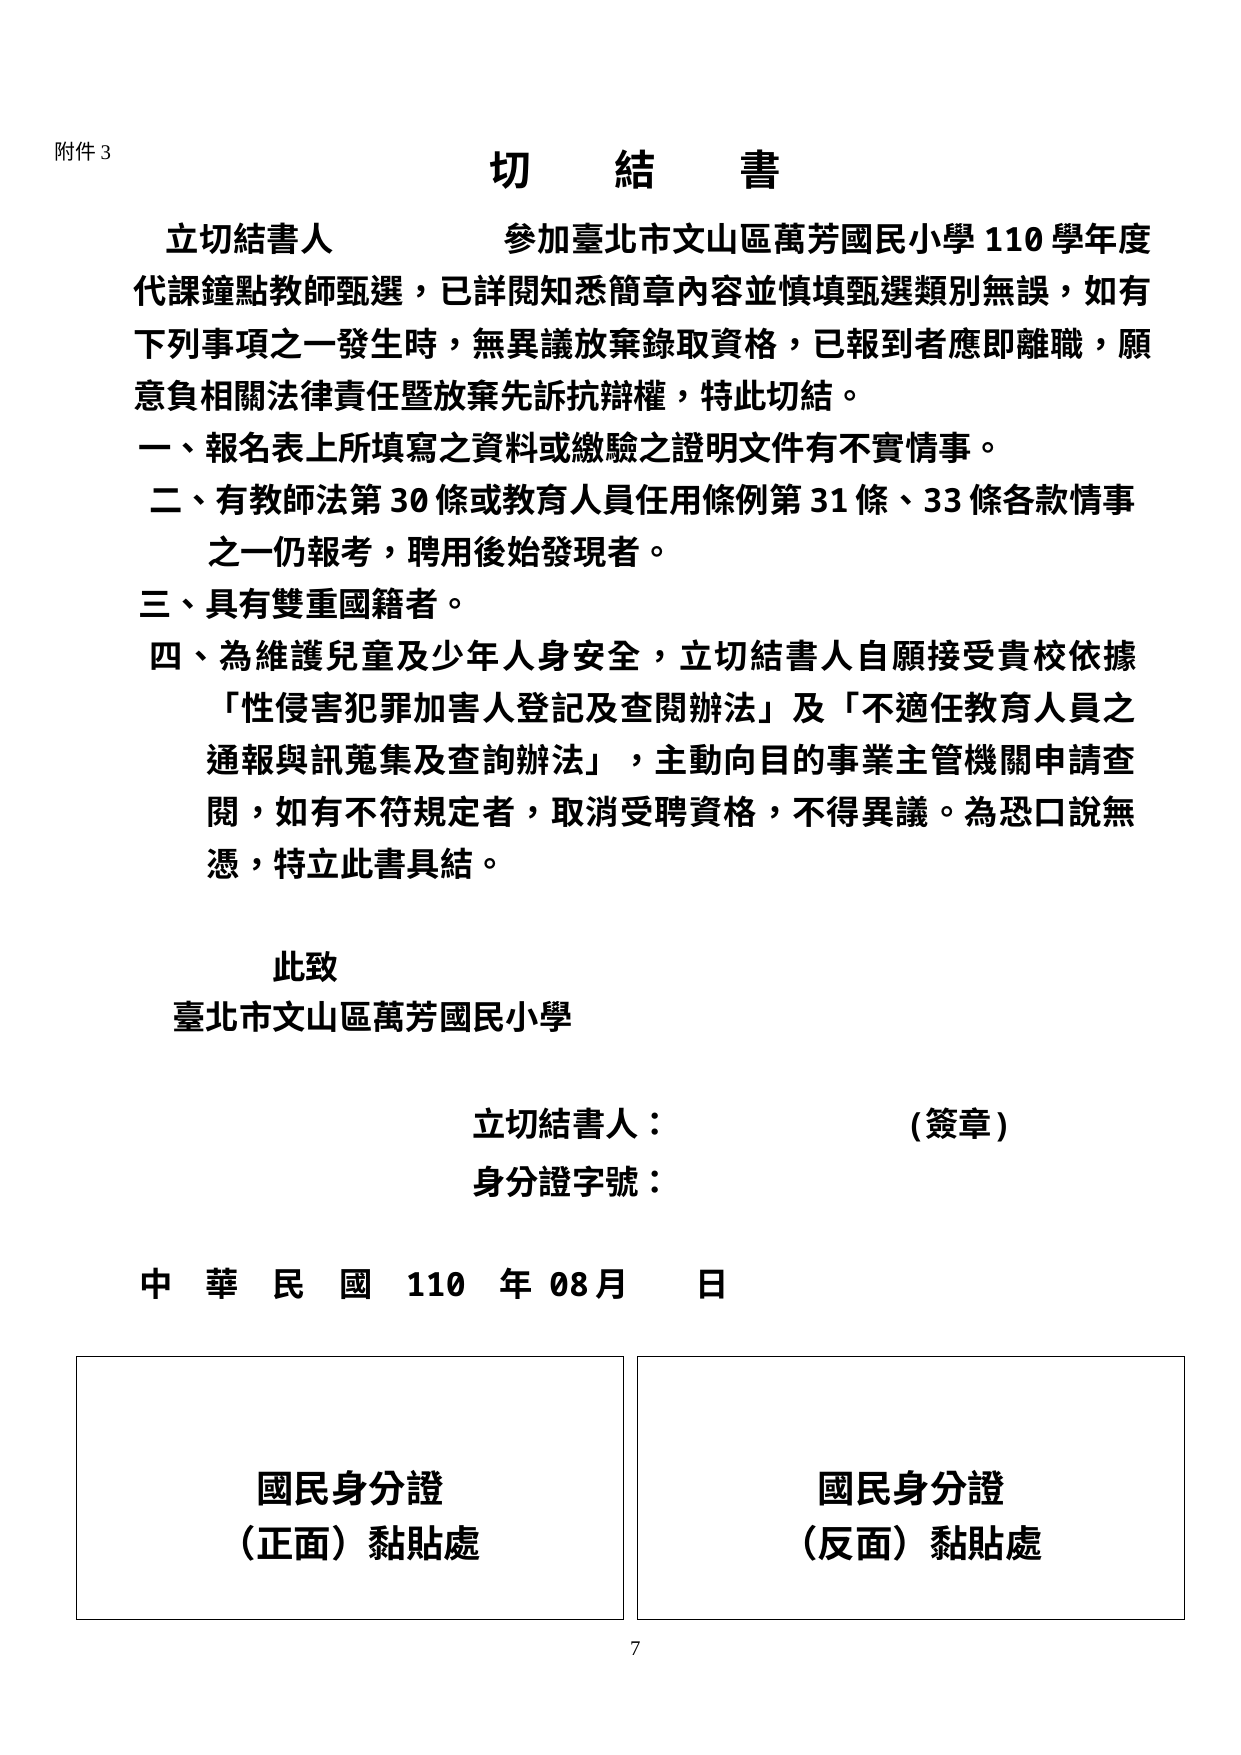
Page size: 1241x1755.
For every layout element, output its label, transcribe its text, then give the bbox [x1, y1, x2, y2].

text 臺北市文山區萬芳國民小學 [139, 989, 1131, 1039]
text 立切結書人 參加臺北市文山區萬芳國民小學110學年度代課鐘點教師甄選，已詳閱知悉簡章內容並慎填甄選類別無誤，如有下列事項之一發生時，無異議放棄錄取資格，已報到者應即離職，願意負相關法律責任暨放棄先訴抗辯權，特此切結。 [98, 210, 1152, 418]
text 中 華 民 國 110 年 08月 日 [139, 1256, 1131, 1306]
text 此致 [139, 939, 1131, 989]
text 切 結 書 [118, 137, 1152, 198]
text 身分證字號： [139, 1148, 1131, 1206]
text [40, 128, 141, 168]
text 一、報名表上所填寫之資料或繳驗之證明文件有不實情事。 [118, 418, 1152, 471]
text 立切結書人： (簽章) [139, 1089, 1131, 1148]
table_header 國民身分證 （正面）黏貼處 [77, 1357, 623, 1619]
table_header [624, 1356, 637, 1619]
text 附件3 [54, 136, 126, 160]
text 二、有教師法第30條或教育人員任用條例第31條、33條各款情事之一仍報考，聘用後始發現者。 [89, 471, 1152, 575]
table_header 國民身分證 （反面）黏貼處 [638, 1357, 1184, 1619]
text 四、為維護兒童及少年人身安全，立切結書人自願接受貴校依據「性侵害犯罪加害人登記及查閱辦法」及「不適任教育人員之通報與訊蒐集及查詢辦法」，主動向目的事業主管機關申請查閱，如有不符規定者，取消受聘資格，不得異議。為恐口說無憑，特立此書具結。 [103, 627, 1137, 887]
text 三、具有雙重國籍者。 [118, 575, 1152, 627]
